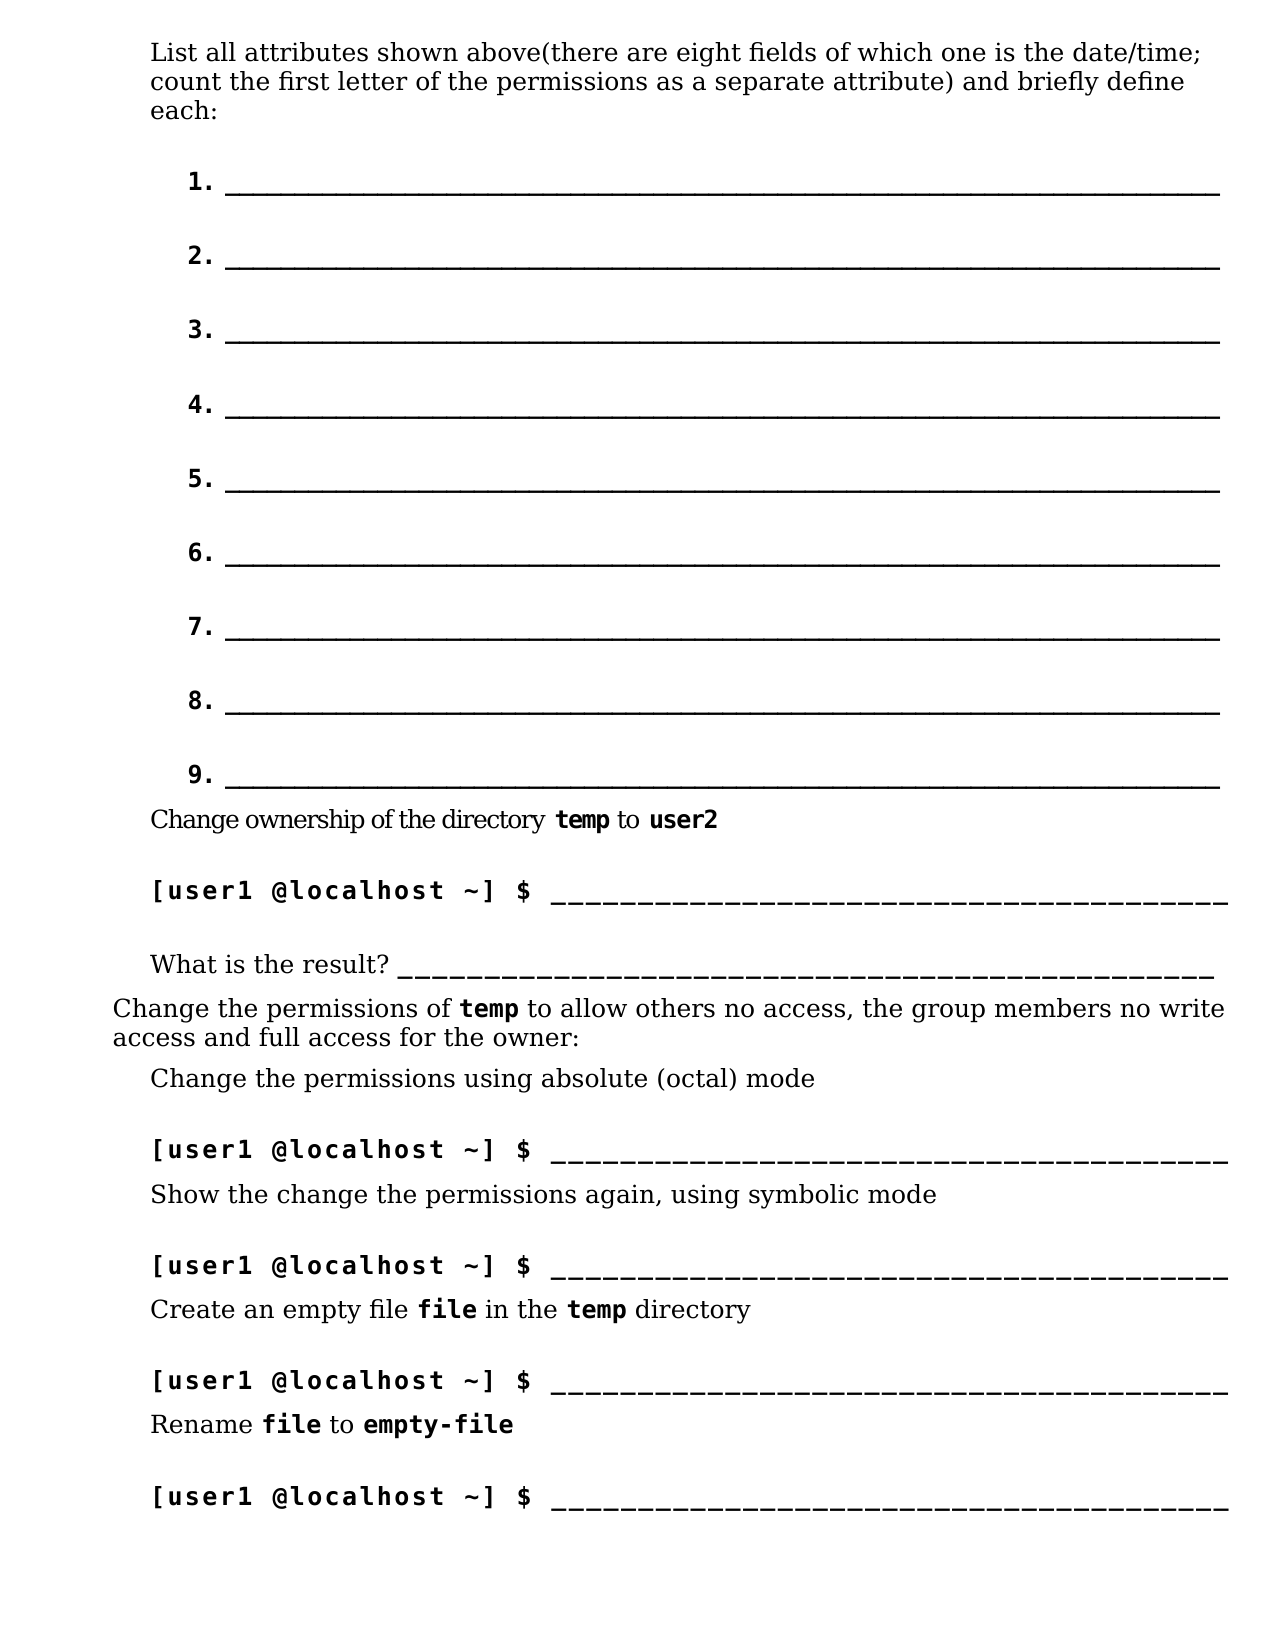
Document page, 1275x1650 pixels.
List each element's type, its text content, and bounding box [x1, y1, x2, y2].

text Change ownership of the directory temp to user2 [150, 805, 1237, 834]
list ________________________________________________________________________ [187, 390, 1237, 419]
text [user1 @localhost ~] $ _______________________________________ [150, 876, 1237, 905]
text Create an empty file file in the temp directory [150, 1295, 1237, 1324]
list ________________________________________________________________________ [187, 538, 1237, 567]
text [user1 @localhost ~] $ _______________________________________ [150, 1482, 1237, 1511]
text Rename file to empty-file [150, 1411, 1237, 1440]
list ________________________________________________________________________ [187, 464, 1237, 493]
list ________________________________________________________________________ [187, 167, 1237, 196]
list ________________________________________________________________________ [187, 241, 1237, 271]
list ________________________________________________________________________ [187, 612, 1237, 641]
text [user1 @localhost ~] $ _______________________________________ [150, 1136, 1237, 1165]
text Change the permissions of temp to allow others no access, the group members no write access and full access for the owner: [112, 994, 1237, 1053]
list ________________________________________________________________________ [187, 686, 1237, 716]
text What is the result? _______________________________________________ [150, 950, 1237, 979]
text [user1 @localhost ~] $ _______________________________________ [150, 1251, 1237, 1280]
text Change the permissions using absolute (octal) mode [150, 1064, 1237, 1094]
text [user1 @localhost ~] $ _______________________________________ [150, 1366, 1237, 1396]
text List all attributes shown above(there are eight fields of which one is the date/time; count the first letter of the permissions as a separate attribute) and briefly define each: [150, 38, 1237, 125]
list ________________________________________________________________________ [187, 316, 1237, 345]
text Show the change the permissions again, using symbolic mode [150, 1180, 1237, 1209]
list ________________________________________________________________________ [187, 761, 1237, 790]
